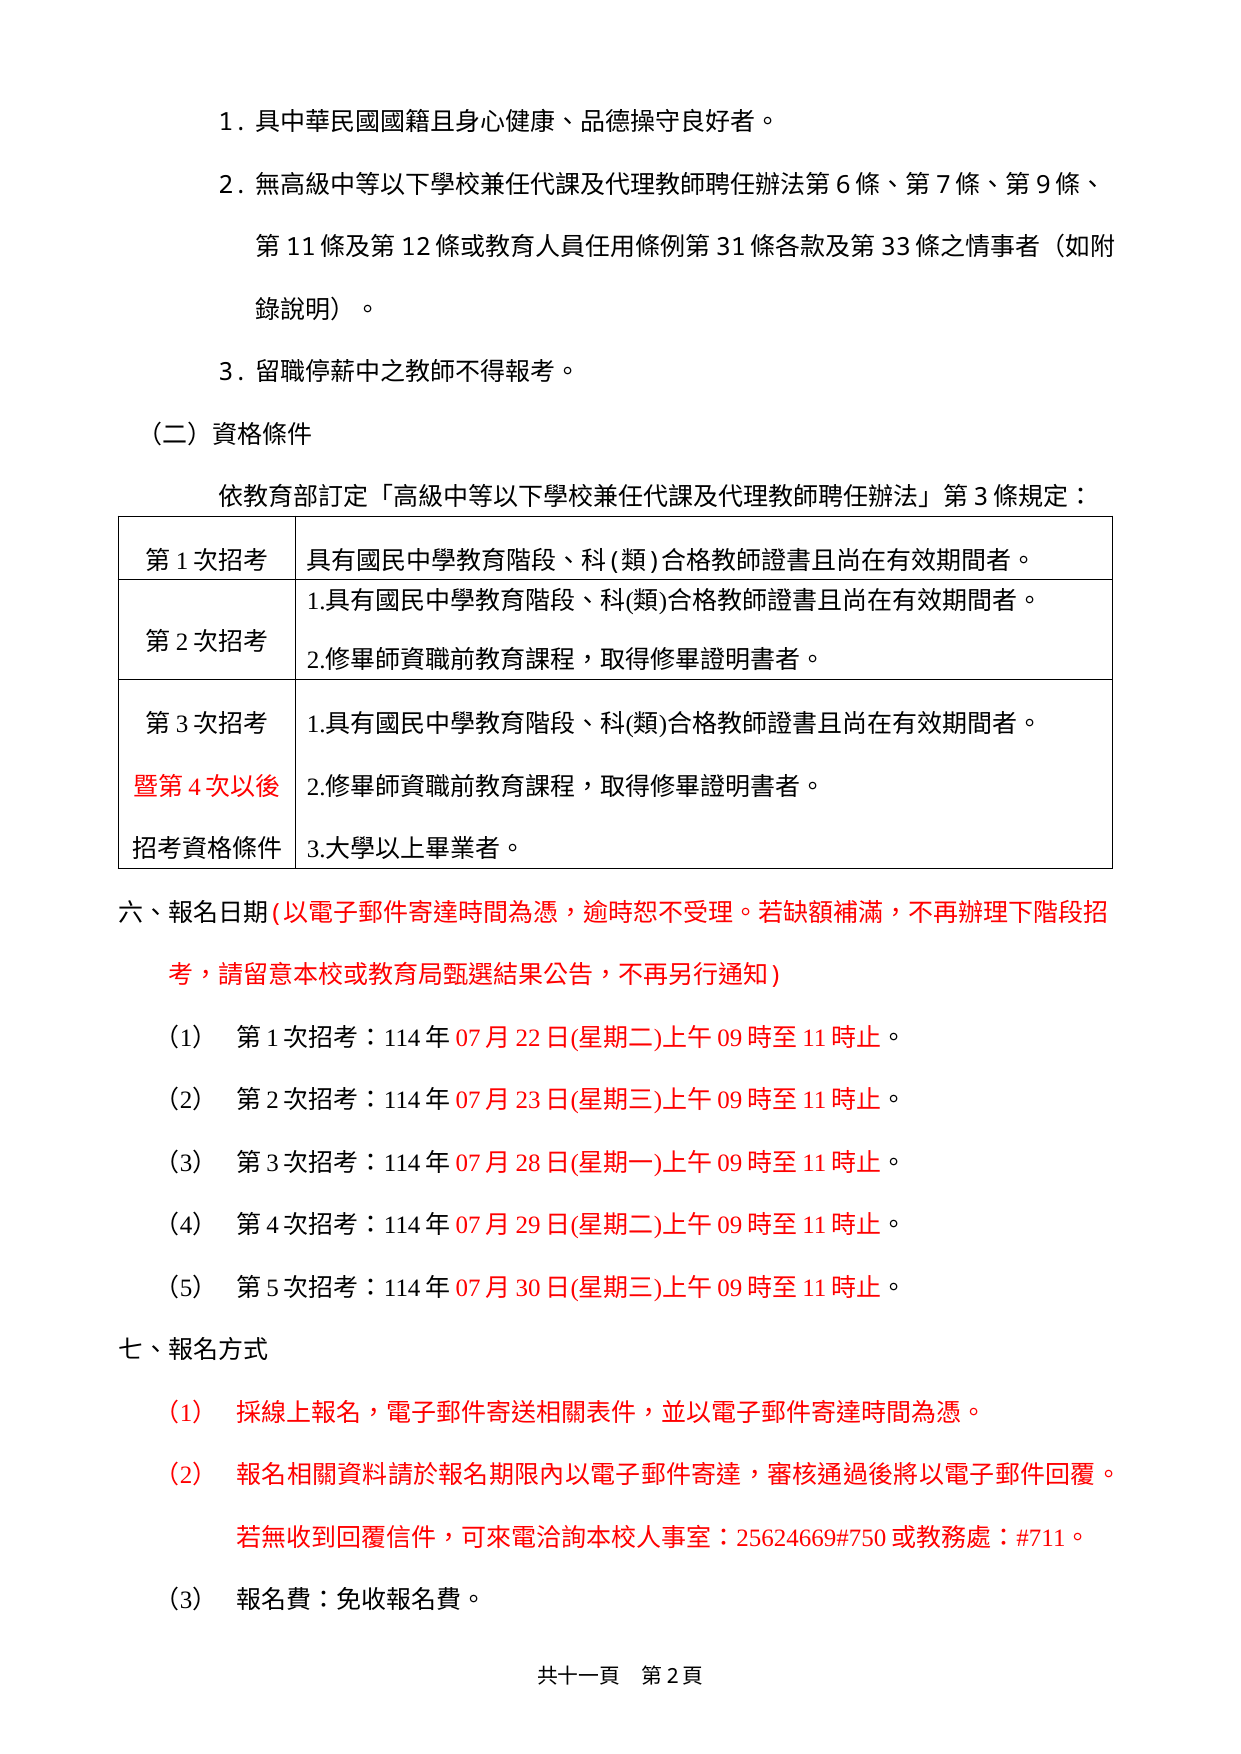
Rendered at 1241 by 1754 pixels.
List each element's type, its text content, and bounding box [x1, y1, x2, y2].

list 報名費：免收報名費。 [154, 1556, 1122, 1618]
list 具中華民國國籍且身心健康、品德操守良好者。 [218, 78, 1122, 141]
table_cell 第2次招考 [119, 580, 295, 679]
table_header 第1次招考 [119, 517, 295, 579]
list 第1次招考：114年07月22日(星期二)上午09時至11時止。 [154, 993, 1122, 1056]
list 留職停薪中之教師不得報考。 [218, 328, 1122, 391]
list 第4次招考：114年07月29日(星期二)上午09時至11時止。 [154, 1181, 1122, 1243]
text 依教育部訂定「高級中等以下學校兼任代課及代理教師聘任辦法」第3條規定： [218, 453, 1122, 516]
table_cell 1.具有國民中學教育階段、科(類)合格教師證書且尚在有效期間者。 2.修畢師資職前教育課程，取得修畢證明書者。 3.大學以上畢業者。 [296, 680, 1112, 867]
list 報名相關資料請於報名期限內以電子郵件寄達，審核通過後將以電子郵件回覆。 若無收到回覆信件，可來電洽詢本校人事室：25624669#750或教務處：#711。 [154, 1431, 1122, 1556]
table_cell 1.具有國民中學教育階段、科(類)合格教師證書且尚在有效期間者。 2.修畢師資職前教育課程，取得修畢證明書者。 [296, 580, 1112, 679]
text （二）資格條件 [118, 391, 1122, 453]
text 六、報名日期(以電子郵件寄達時間為憑，逾時恕不受理。若缺額補滿，不再辦理下階段招考，請留意本校或教育局甄選結果公告，不再另行通知) [118, 868, 1122, 993]
list 採線上報名，電子郵件寄送相關表件，並以電子郵件寄達時間為憑。 [154, 1368, 1122, 1431]
table_header 具有國民中學教育階段、科(類)合格教師證書且尚在有效期間者。 [296, 517, 1112, 579]
table_cell 第3次招考 暨第4次以後 招考資格條件 [119, 680, 295, 867]
list 無高級中等以下學校兼任代課及代理教師聘任辦法第6條、第7條、第9條、第11條及第12條或教育人員任用條例第31條各款及第33條之情事者（如附錄說明）。 [218, 141, 1122, 328]
list 第5次招考：114年07月30日(星期三)上午09時至11時止。 [154, 1243, 1122, 1306]
text 七、報名方式 [118, 1306, 1122, 1368]
list 第3次招考：114年07月28日(星期一)上午09時至11時止。 [154, 1118, 1122, 1181]
list 第2次招考：114年07月23日(星期三)上午09時至11時止。 [154, 1056, 1122, 1118]
